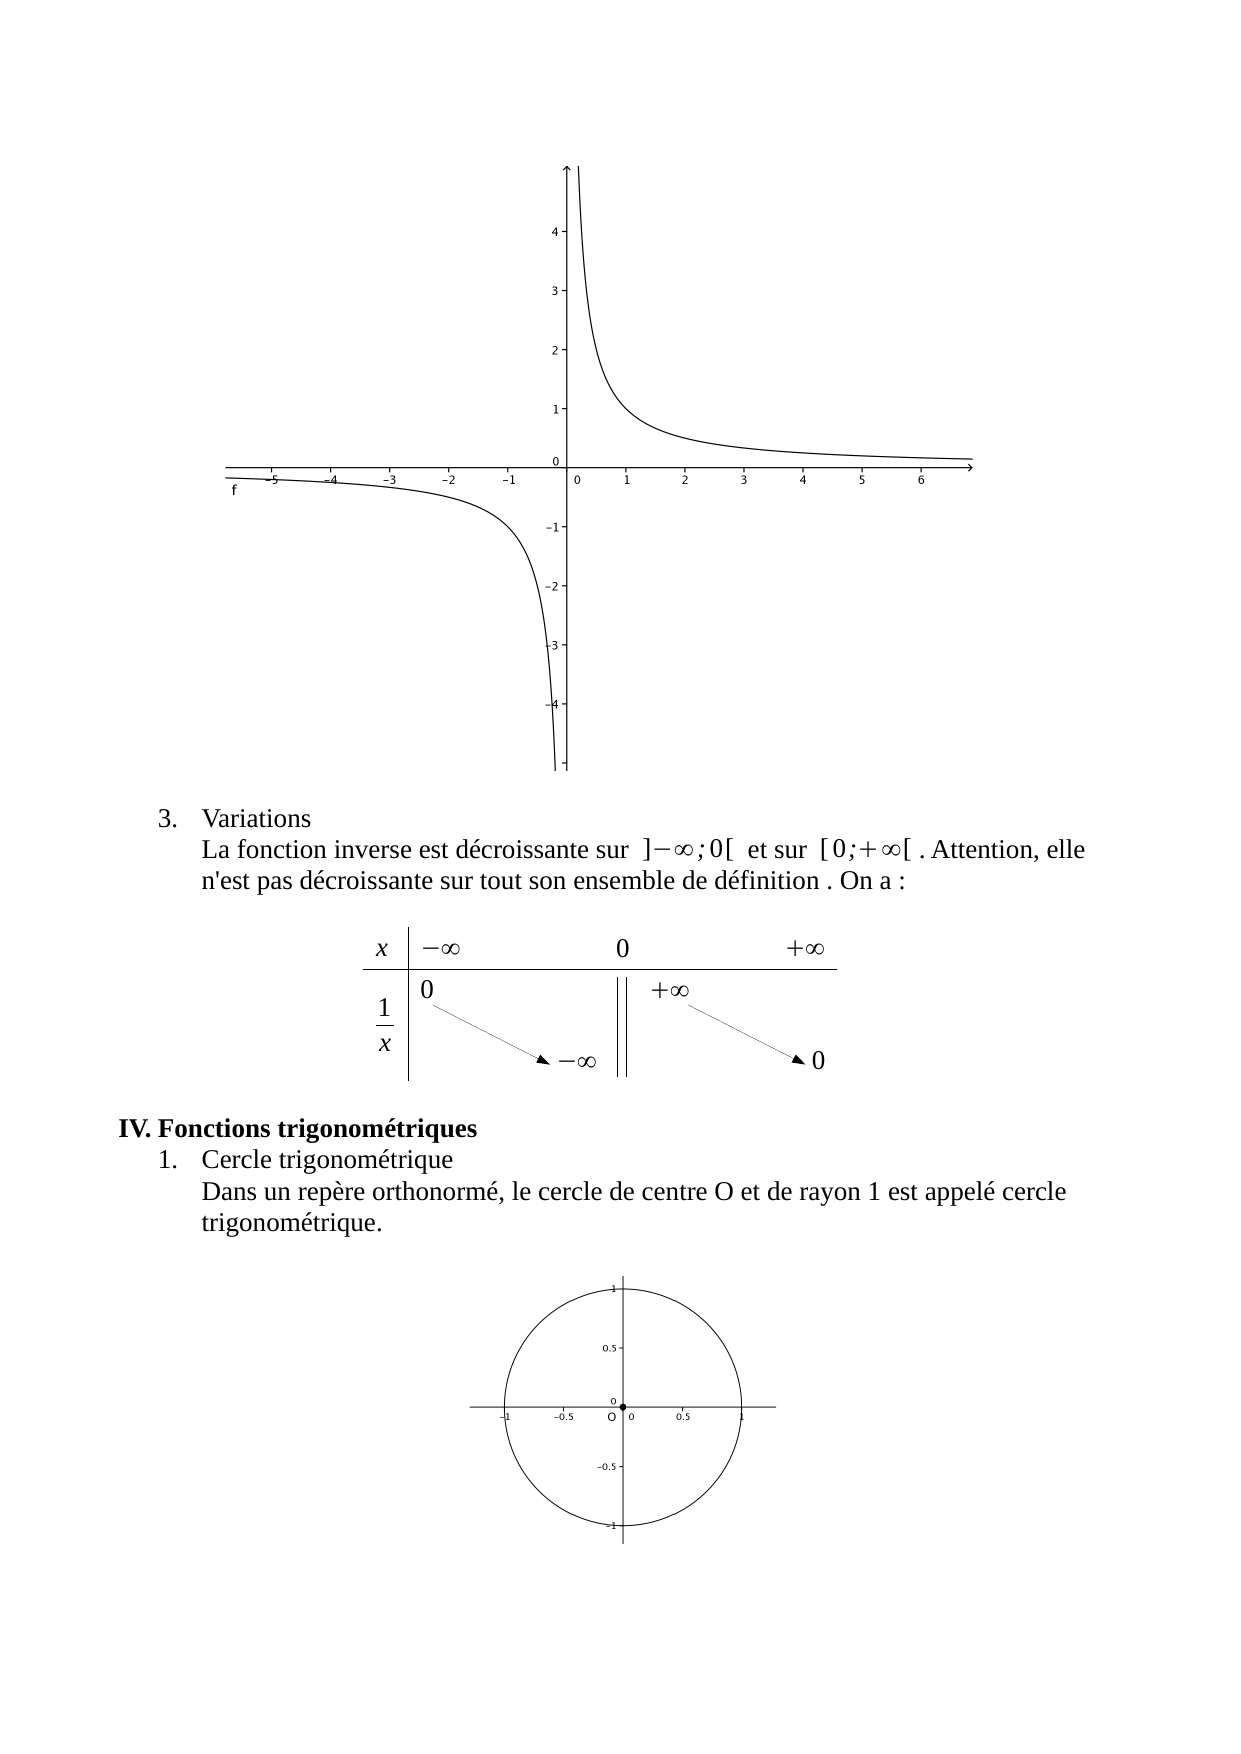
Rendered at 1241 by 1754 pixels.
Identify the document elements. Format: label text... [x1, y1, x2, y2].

picture [225, 166, 973, 771]
list Cercle trigonométrique Dans un repère orthonormé, le cercle de centre O et de rayon 1 est appelé cercle trigonométrique. [158, 1144, 1127, 1606]
table_header [636, 927, 703, 969]
table_header [703, 927, 837, 969]
table_header 0 [609, 927, 636, 969]
table_cell [363, 970, 408, 1081]
list Variations La fonction inverse est décroissante sur et sur . Attention, elle n'est pas décroissante sur tout son ensemble de définition . On a : [158, 802, 1127, 927]
list Fonctions trigonométriques [118, 1112, 1127, 1144]
table_header [542, 927, 609, 969]
table_header [409, 927, 542, 969]
table_cell [703, 970, 837, 1081]
table_cell [609, 970, 636, 1081]
picture [469, 1276, 777, 1544]
table_header [363, 927, 408, 969]
table_cell [542, 970, 609, 1081]
table_cell [409, 970, 542, 1081]
table_cell [636, 970, 703, 1081]
